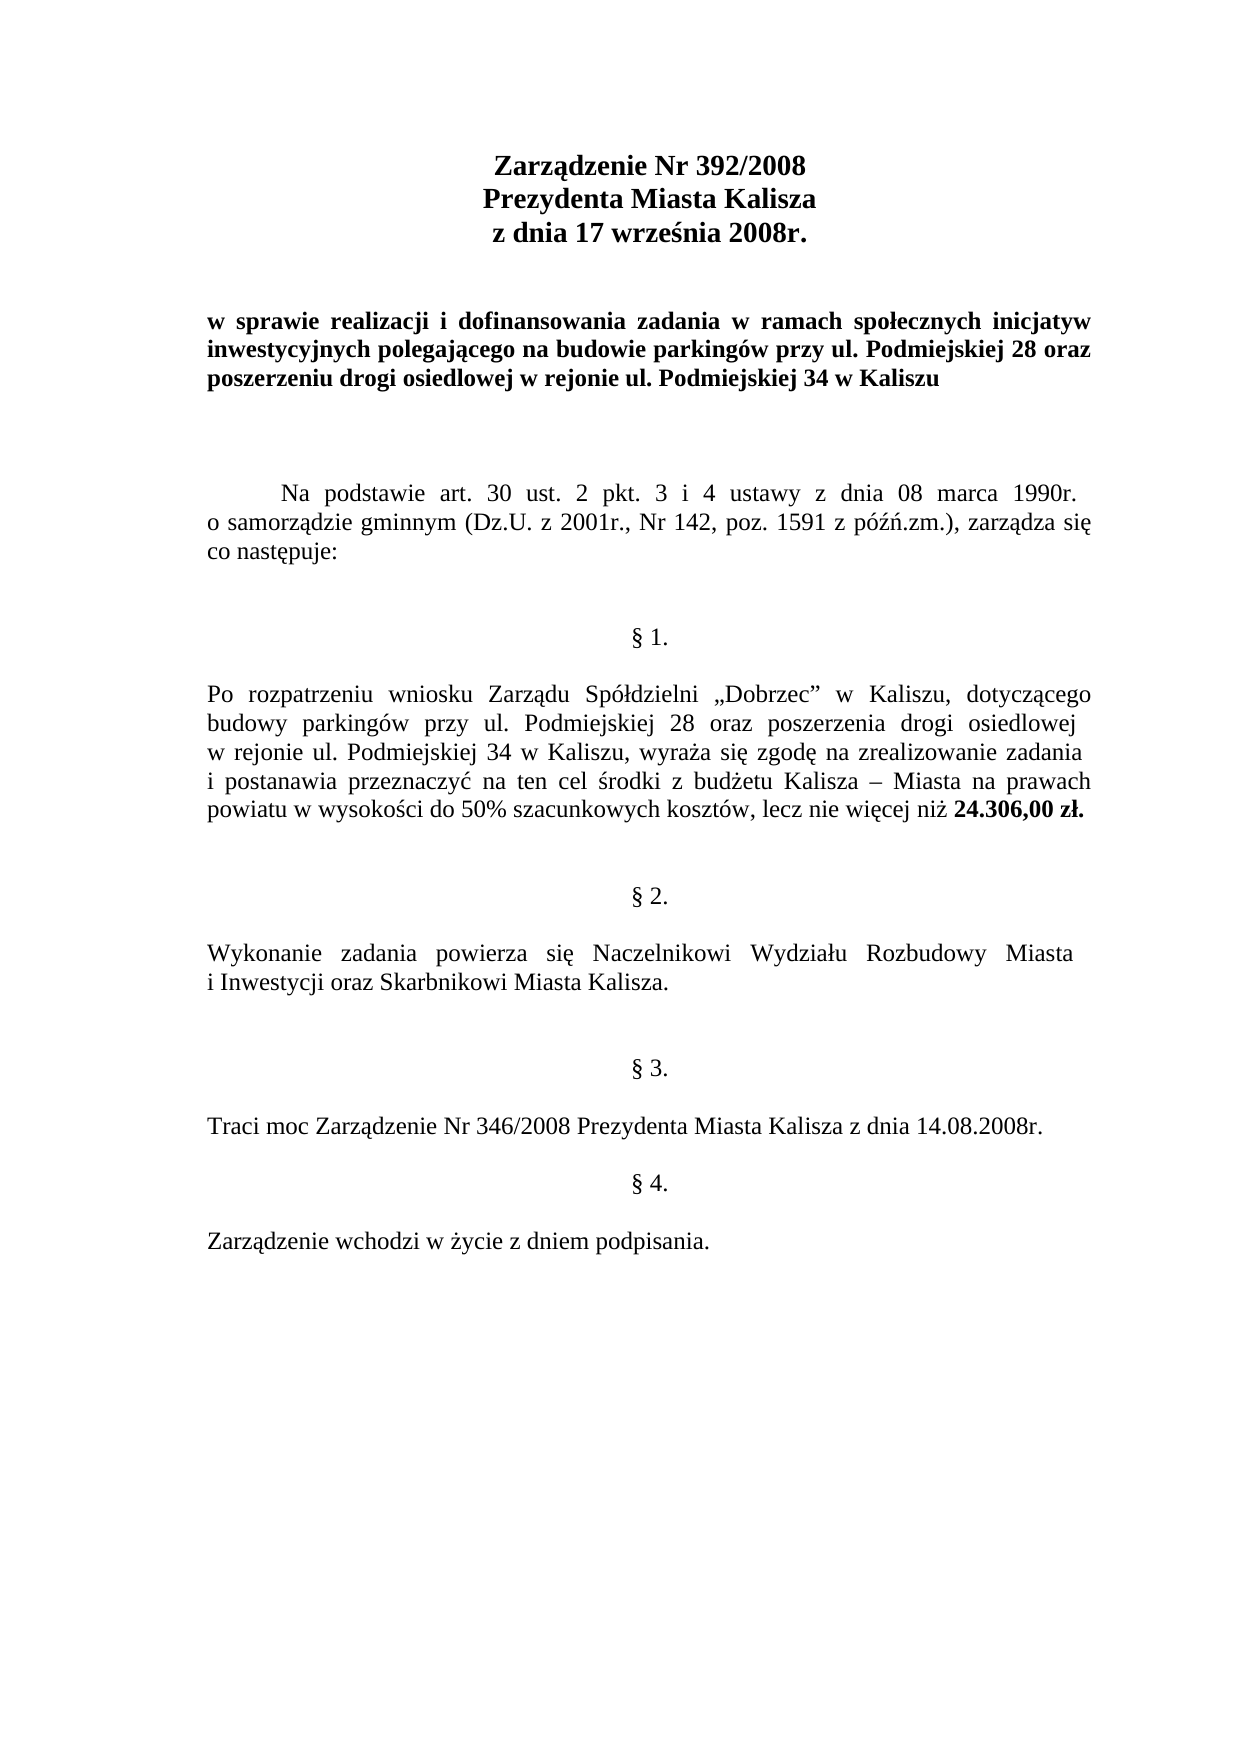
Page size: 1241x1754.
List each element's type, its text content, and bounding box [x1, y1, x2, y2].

text Prezydenta Miasta Kalisza [207, 181, 1092, 215]
text Po rozpatrzeniu wniosku Zarządu Spółdzielni „Dobrzec” w Kaliszu, dotyczącego budowy parkingów przy ul. Podmiejskiej 28 oraz poszerzenia drogi osiedlowej w rejonie ul. Podmiejskiej 34 w Kaliszu, wyraża się zgodę na zrealizowanie zadania i postanawia przeznaczyć na ten cel środki z budżetu Kalisza – Miasta na prawach powiatu w wysokości do 50% szacunkowych kosztów, lecz nie więcej niż 24.306,00 zł. [207, 679, 1092, 823]
text § 2. [207, 881, 1092, 909]
text Zarządzenie Nr 392/2008 [207, 148, 1092, 181]
text w sprawie realizacji i dofinansowania zadania w ramach społecznych inicjatyw inwestycyjnych polegającego na budowie parkingów przy ul. Podmiejskiej 28 oraz poszerzeniu drogi osiedlowej w rejonie ul. Podmiejskiej 34 w Kaliszu [207, 306, 1092, 392]
text Na podstawie art. 30 ust. 2 pkt. 3 i 4 ustawy z dnia 08 marca 1990r. o samorządzie gminnym (Dz.U. z 2001r., Nr 142, poz. 1591 z późń.zm.), zarządza się co następuje: [207, 478, 1092, 564]
text § 4. [207, 1168, 1092, 1197]
text Zarządzenie wchodzi w życie z dniem podpisania. [207, 1226, 1092, 1254]
text z dnia 17 września 2008r. [207, 215, 1092, 248]
text § 1. [207, 622, 1092, 651]
text Wykonanie zadania powierza się Naczelnikowi Wydziału Rozbudowy Miasta i Inwestycji oraz Skarbnikowi Miasta Kalisza. [207, 938, 1092, 996]
text § 3. [207, 1053, 1092, 1082]
text Traci moc Zarządzenie Nr 346/2008 Prezydenta Miasta Kalisza z dnia 14.08.2008r. [207, 1111, 1092, 1139]
